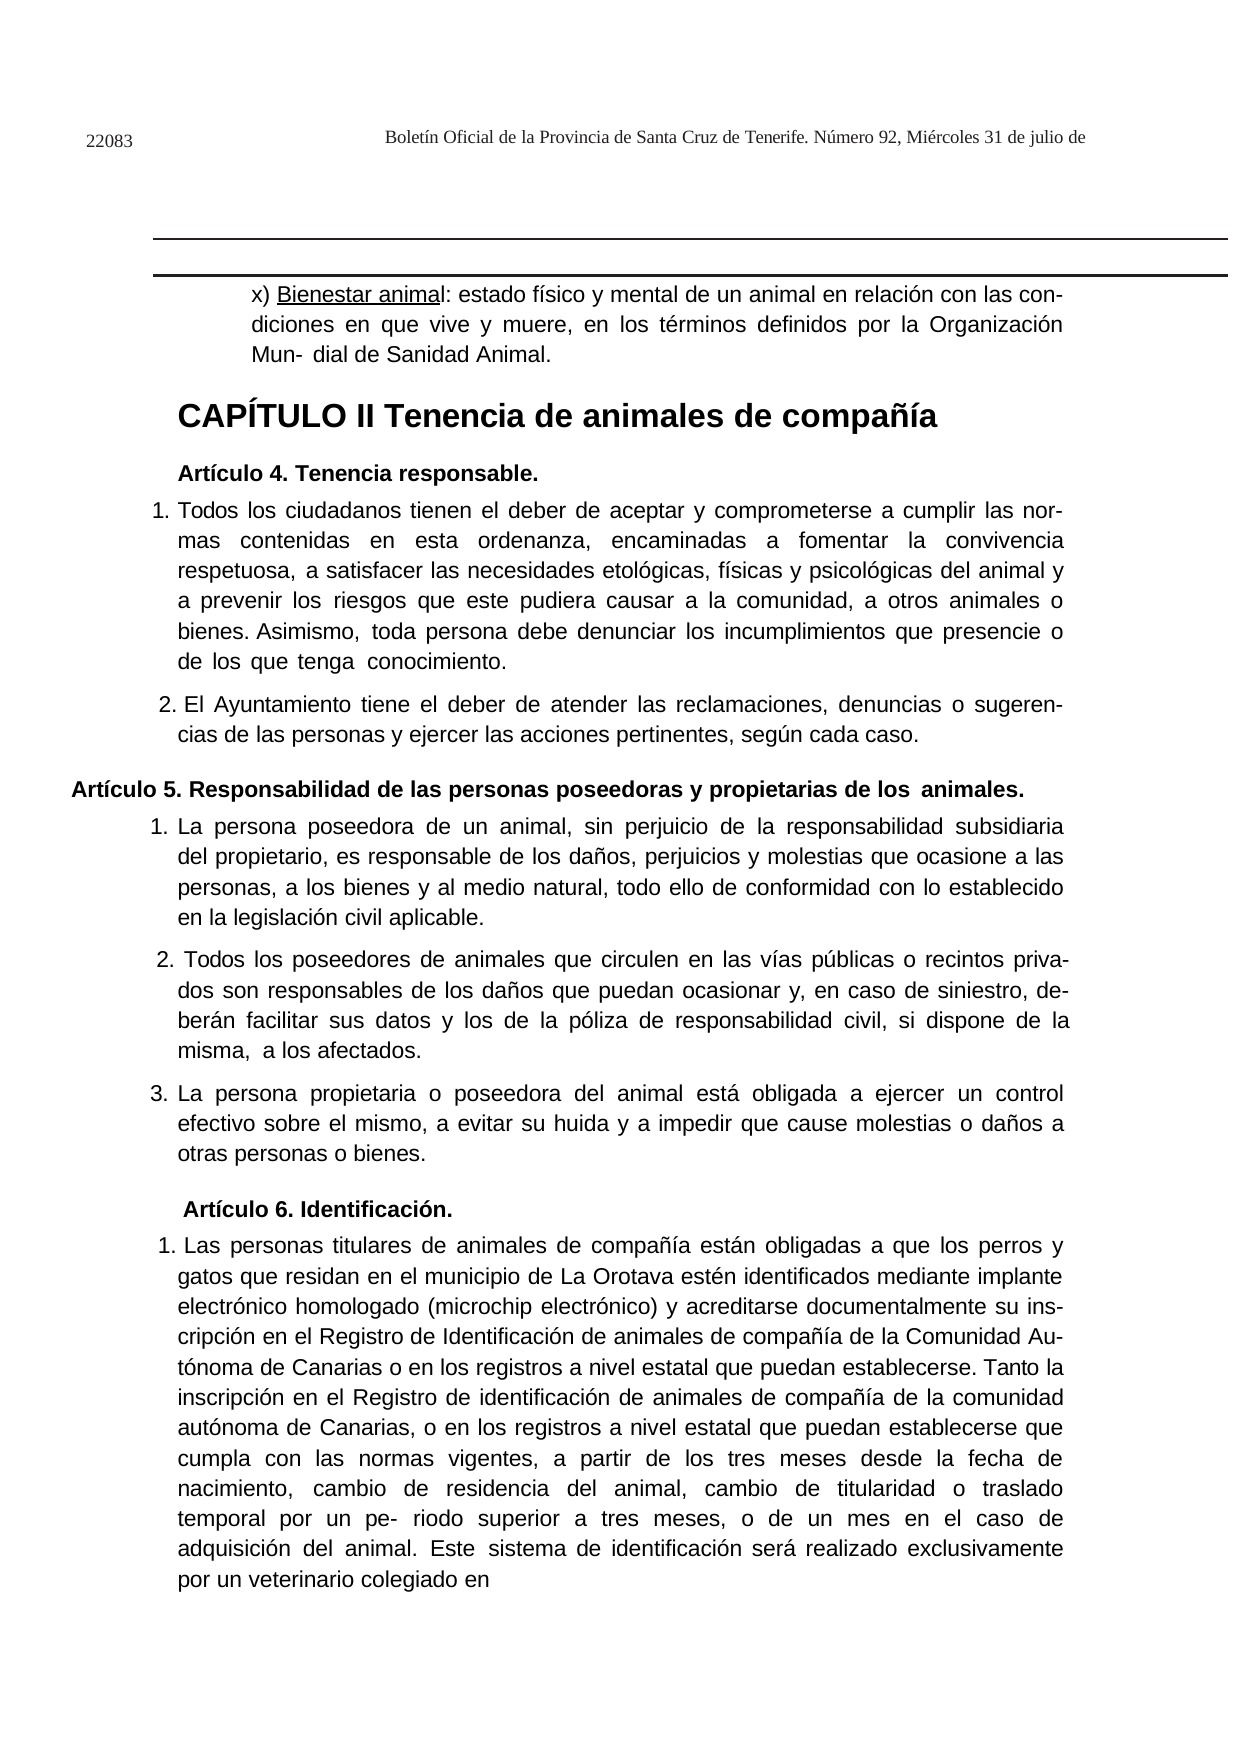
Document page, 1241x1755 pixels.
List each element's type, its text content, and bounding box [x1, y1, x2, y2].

list La persona poseedora de un animal, sin perjuicio de la responsabilidad subsidiaria del propietario, es responsable de los daños, perjuicios y molestias que ocasione a las personas, a los bienes y al medio natural, todo ello de conformidad con lo establecido en la legislación civil aplicable. [150, 813, 1064, 930]
subtitle CAPÍTULO II Tenencia de animales de compañía [177, 396, 1170, 435]
subtitle Artículo 5. Responsabilidad de las personas poseedoras y propietarias de los animales. [71, 776, 1050, 802]
subtitle Artículo 4. Tenencia responsable. [177, 460, 1170, 486]
text x) Bienestar animal: estado físico y mental de un animal en relación con las con- diciones en que vive y muere, en los términos definidos por la Organización Mun- dial de Sanidad Animal. [251, 277, 1064, 367]
list Todos los ciudadanos tienen el deber de aceptar y comprometerse a cumplir las nor- mas contenidas en esta ordenanza, encaminadas a fomentar la convivencia respetuosa, a satisfacer las necesidades etológicas, físicas y psicológicas del animal y a prevenir los riesgos que este pudiera causar a la comunidad, a otros animales o bienes. Asimismo, toda persona debe denunciar los incumplimientos que presencie o de los que tenga conocimiento. [152, 497, 1064, 674]
subtitle Artículo 6. Identificación. [183, 1196, 1170, 1222]
text [251, 254, 1064, 274]
list Todos los poseedores de animales que circulen en las vías públicas o recintos priva- dos son responsables de los daños que puedan ocasionar y, en caso de siniestro, de- berán facilitar sus datos y los de la póliza de responsabilidad civil, si dispone de la misma, a los afectados. [150, 946, 1070, 1064]
list La persona propietaria o poseedora del animal está obligada a ejercer un control efectivo sobre el mismo, a evitar su huida y a impedir que cause molestias o daños a otras personas o bienes. [150, 1080, 1064, 1167]
list Las personas titulares de animales de compañía están obligadas a que los perros y gatos que residan en el municipio de La Orotava estén identificados mediante implante electrónico homologado (microchip electrónico) y acreditarse documentalmente su ins- cripción en el Registro de Identificación de animales de compañía de la Comunidad Au- tónoma de Canarias o en los registros a nivel estatal que puedan establecerse. Tanto la inscripción en el Registro de identificación de animales de compañía de la comunidad autónoma de Canarias, o en los registros a nivel estatal que puedan establecerse que cumpla con las normas vigentes, a partir de los tres meses desde la fecha de nacimiento, cambio de residencia del animal, cambio de titularidad o traslado temporal por un pe- riodo superior a tres meses, o de un mes en el caso de adquisición del animal. Este sistema de identificación será realizado exclusivamente por un veterinario colegiado en [151, 1232, 1064, 1592]
list El Ayuntamiento tiene el deber de atender las reclamaciones, denuncias o sugeren- cias de las personas y ejercer las acciones pertinentes, según cada caso. [152, 691, 1064, 747]
